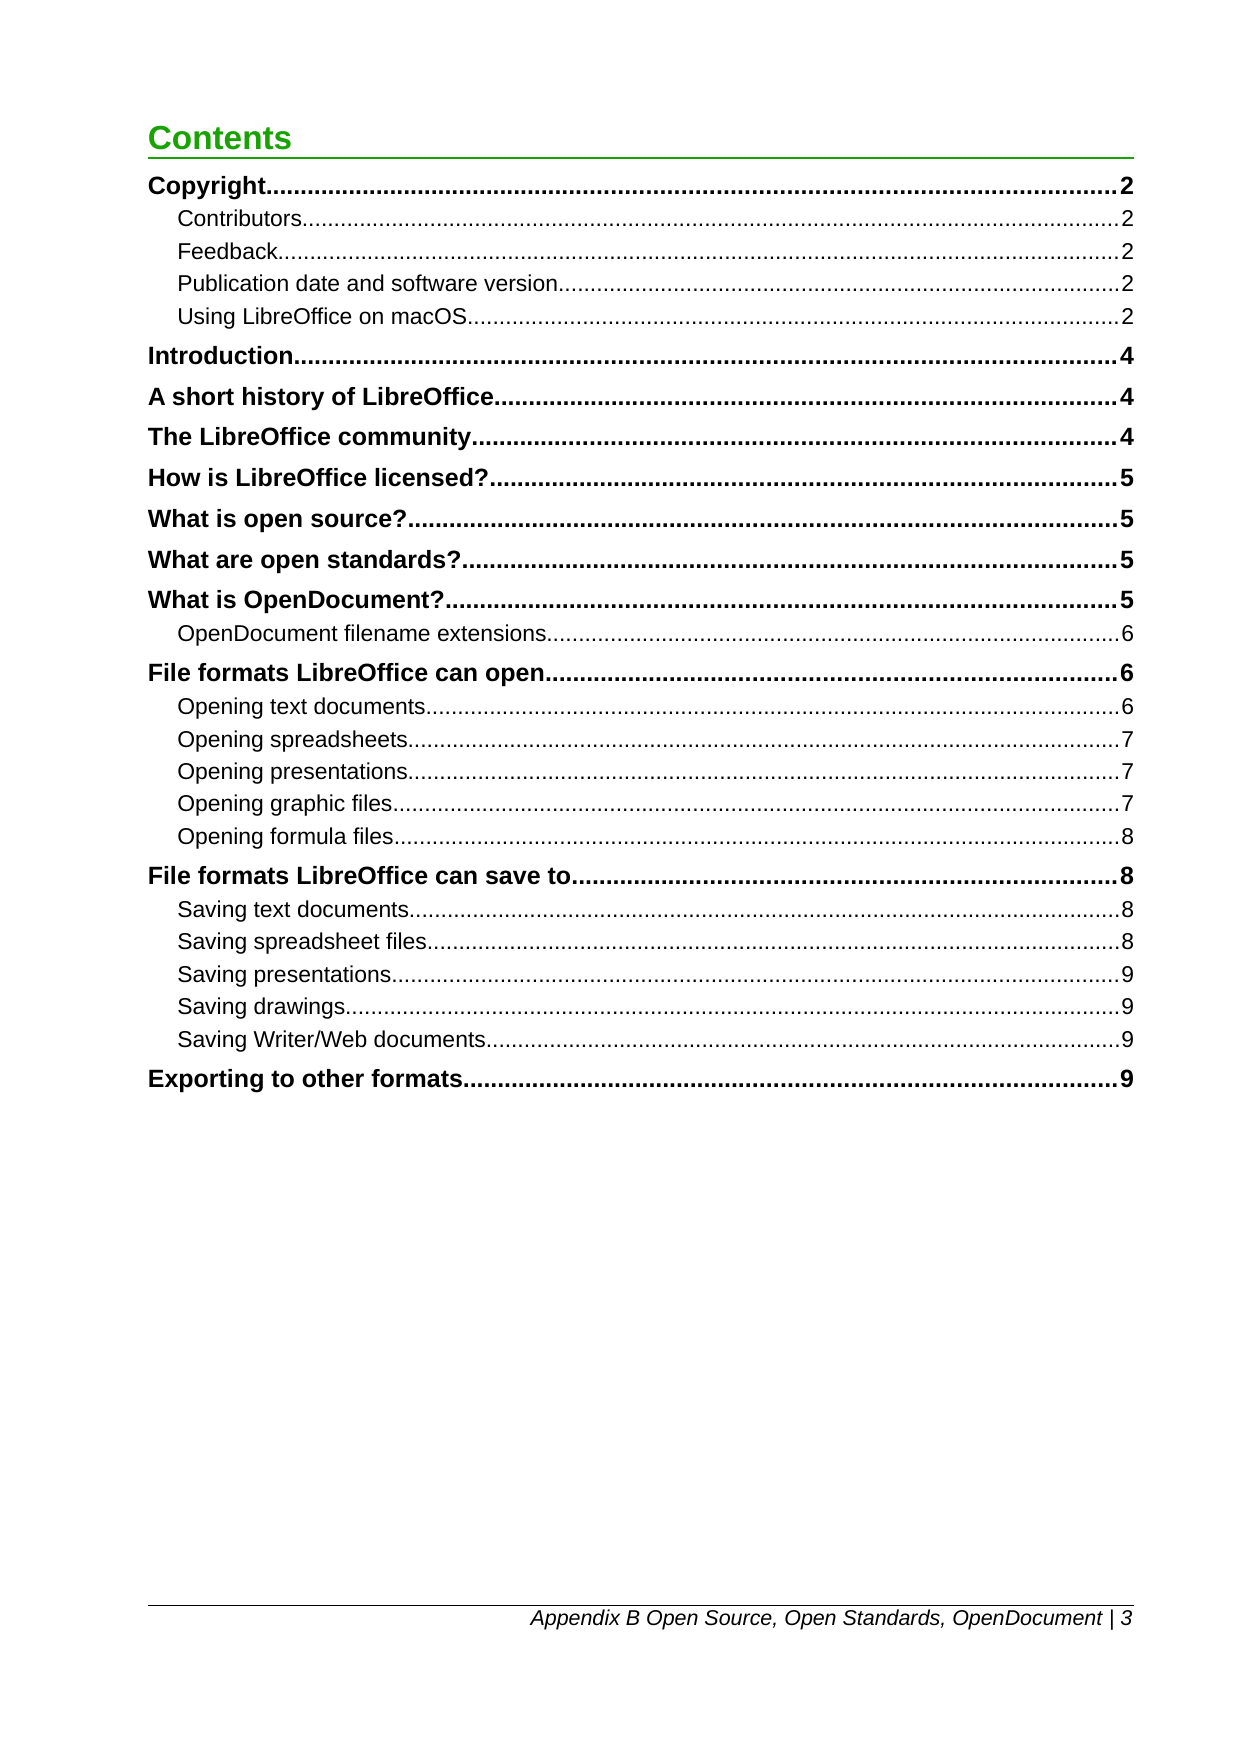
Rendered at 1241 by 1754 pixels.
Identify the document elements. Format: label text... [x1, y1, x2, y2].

text Feedback 2 [177, 238, 1134, 264]
text How is LibreOffice licensed? 5 [148, 463, 1134, 492]
text What are open standards? 5 [148, 544, 1134, 573]
subtitle Contents [148, 118, 1134, 157]
text Opening spreadsheets 7 [177, 726, 1134, 752]
text Exporting to other formats 9 [148, 1064, 1134, 1093]
text The LibreOffice community 4 [148, 422, 1134, 451]
text OpenDocument filename extensions 6 [177, 620, 1134, 646]
text Opening text documents 6 [177, 693, 1134, 719]
text Opening graphic files 7 [177, 790, 1134, 817]
text Saving spreadsheet files 8 [177, 928, 1134, 955]
text File formats LibreOffice can save to 8 [148, 861, 1134, 890]
text Introduction 4 [148, 341, 1134, 370]
text Saving text documents 8 [177, 896, 1134, 922]
text File formats LibreOffice can open 6 [148, 658, 1134, 687]
text Saving drawings 9 [177, 993, 1134, 1019]
text Publication date and software version 2 [177, 270, 1134, 297]
text What is open source? 5 [148, 504, 1134, 533]
text Copyright 2 [148, 171, 1134, 199]
text Contributors 2 [177, 205, 1134, 232]
text What is OpenDocument? 5 [148, 585, 1134, 614]
text Saving Writer/Web documents 9 [177, 1026, 1134, 1052]
text Using LibreOffice on macOS 2 [177, 303, 1134, 329]
text Opening formula files 8 [177, 823, 1134, 849]
text Saving presentations 9 [177, 961, 1134, 987]
text A short history of LibreOffice 4 [148, 382, 1134, 410]
text Opening presentations 7 [177, 758, 1134, 784]
